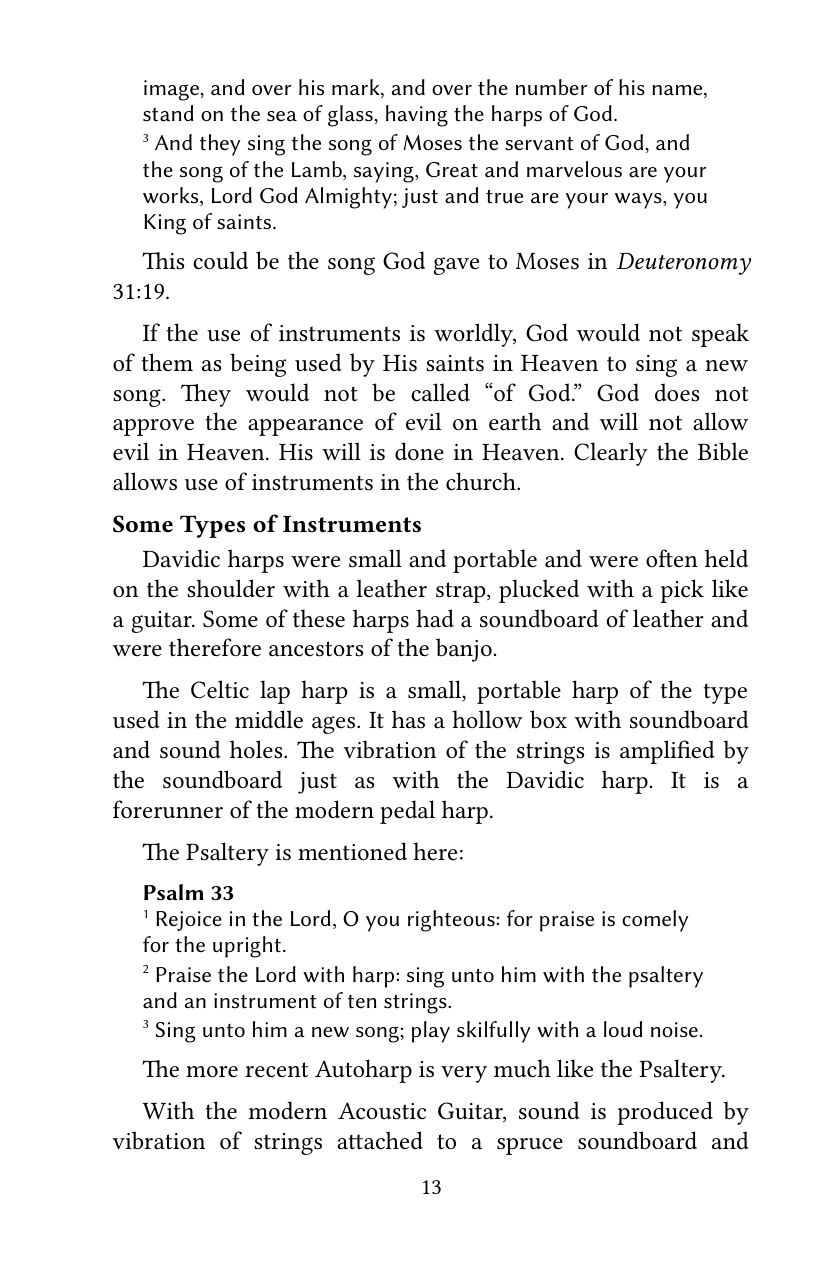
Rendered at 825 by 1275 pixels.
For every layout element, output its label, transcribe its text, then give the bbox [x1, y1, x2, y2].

text 2 Praise the Lord with harp: sing unto him with the psaltery and an instrument of ten strings. [142, 961, 720, 1014]
text The Celtic lap harp is a small, portable harp of the type used in the middle ages. It has a hollow box with soundboard and sound holes. The vibration of the strings is amplified by the soundboard just as with the Davidic harp. It is a forerunner of the modern pedal harp. [112, 676, 750, 824]
text The more recent Autoharp is very much like the Psaltery. [112, 1055, 750, 1083]
text 3 And they sing the song of Moses the servant of God, and the song of the Lamb, saying, Great and marvelous are your works, Lord God Almighty; just and true are your ways, you King of saints. [142, 130, 720, 235]
text 1 Rejoice in the Lord, O you righteous: for praise is comely for the upright. [142, 906, 720, 958]
text Psalm 33 [142, 880, 750, 906]
text The Psaltery is mentioned here: [112, 838, 750, 867]
text image, and over his mark, and over the number of his name, stand on the sea of glass, having the harps of God. [142, 75, 720, 127]
text This could be the song God gave to Moses in Deuteronomy 31:19. [112, 247, 750, 305]
text With the modern Acoustic Guitar, sound is produced by vibration of strings attached to a spruce soundboard and [112, 1097, 750, 1155]
text If the use of instruments is worldly, God would not speak of them as being used by His saints in Heaven to sing a new song. They would not be called “of God.” God does not approve the appearance of evil on earth and will not allow evil in Heaven. His will is done in Heaven. Clearly the Bible allows use of instruments in the church. [112, 319, 750, 497]
text Davidic harps were small and portable and were often held on the shoulder with a leather strap, plucked with a pick like a guitar. Some of these harps had a soundboard of leather and were therefore ancestors of the banjo. [112, 545, 750, 663]
text 3 Sing unto him a new song; play skilfully with a loud noise. [142, 1017, 720, 1043]
text Some Types of Instruments [112, 510, 750, 539]
